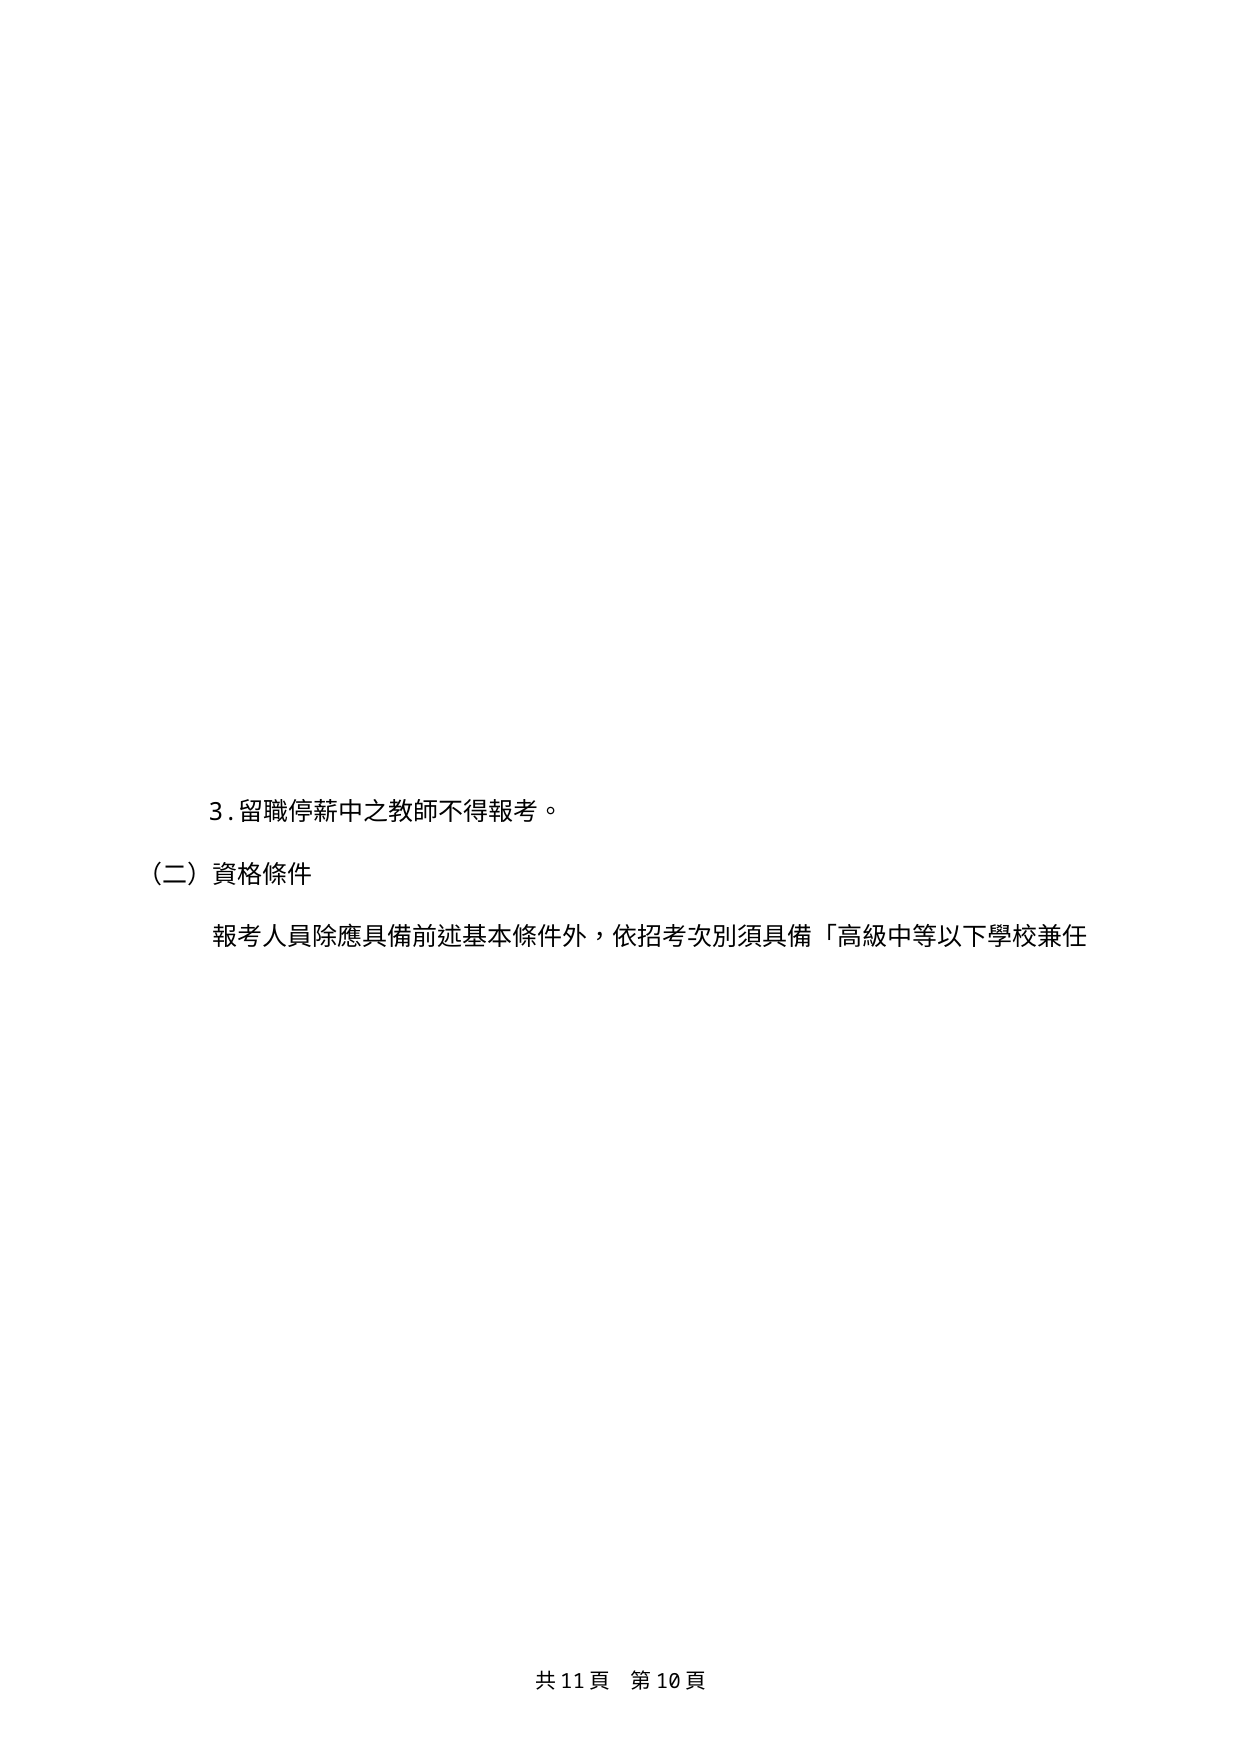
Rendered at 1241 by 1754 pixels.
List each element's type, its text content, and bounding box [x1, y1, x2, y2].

text 3.留職停薪中之教師不得報考。 [118, 768, 1122, 831]
text 報考人員除應具備前述基本條件外，依招考次別須具備「高級中等以下學校兼任 [118, 893, 1122, 956]
text （二）資格條件 [118, 831, 1122, 893]
